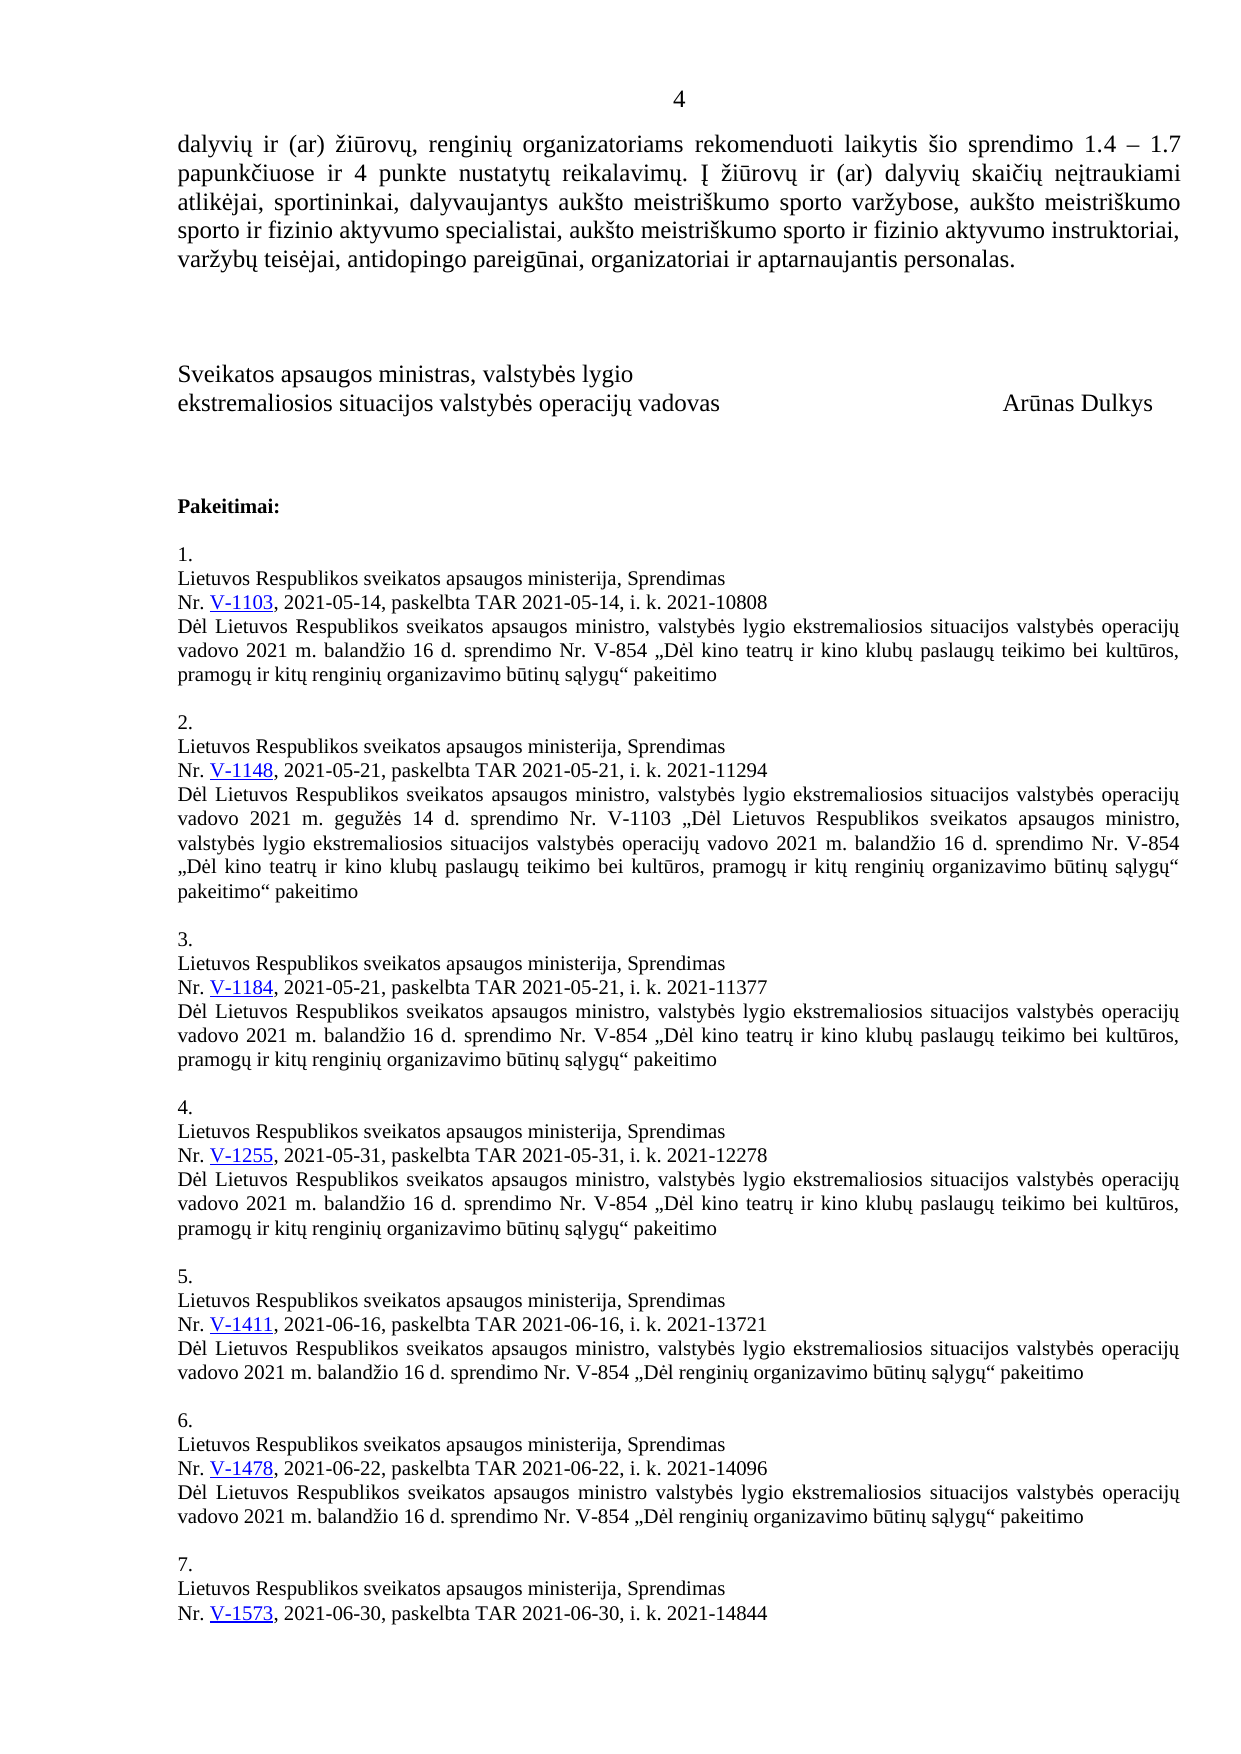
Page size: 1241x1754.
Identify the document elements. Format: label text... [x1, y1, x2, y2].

text 1. [177, 542, 1181, 566]
text Nr. V-1103, 2021-05-14, paskelbta TAR 2021-05-14, i. k. 2021-10808 [177, 590, 1181, 614]
text Nr. V-1573, 2021-06-30, paskelbta TAR 2021-06-30, i. k. 2021-14844 [177, 1600, 1181, 1624]
text Lietuvos Respublikos sveikatos apsaugos ministerija, Sprendimas [177, 1432, 1181, 1456]
text Dėl Lietuvos Respublikos sveikatos apsaugos ministro, valstybės lygio ekstremaliosios situacijos valstybės operacijų vadovo 2021 m. gegužės 14 d. sprendimo Nr. V-1103 „Dėl Lietuvos Respublikos sveikatos apsaugos ministro, valstybės lygio ekstremaliosios situacijos valstybės operacijų vadovo 2021 m. balandžio 16 d. sprendimo Nr. V-854 „Dėl kino teatrų ir kino klubų paslaugų teikimo bei kultūros, pramogų ir kitų renginių organizavimo būtinų sąlygų“ pakeitimo“ pakeitimo [177, 782, 1181, 903]
text Dėl Lietuvos Respublikos sveikatos apsaugos ministro valstybės lygio ekstremaliosios situacijos valstybės operacijų vadovo 2021 m. balandžio 16 d. sprendimo Nr. V-854 „Dėl renginių organizavimo būtinų sąlygų“ pakeitimo [177, 1480, 1181, 1528]
text 4. [177, 1095, 1181, 1119]
text Nr. V-1255, 2021-05-31, paskelbta TAR 2021-05-31, i. k. 2021-12278 [177, 1143, 1181, 1167]
text Sveikatos apsaugos ministras, valstybės lygio [177, 359, 1181, 388]
text Dėl Lietuvos Respublikos sveikatos apsaugos ministro, valstybės lygio ekstremaliosios situacijos valstybės operacijų vadovo 2021 m. balandžio 16 d. sprendimo Nr. V-854 „Dėl kino teatrų ir kino klubų paslaugų teikimo bei kultūros, pramogų ir kitų renginių organizavimo būtinų sąlygų“ pakeitimo [177, 1167, 1181, 1239]
text Lietuvos Respublikos sveikatos apsaugos ministerija, Sprendimas [177, 566, 1181, 590]
text ekstremaliosios situacijos valstybės operacijų vadovas Arūnas Dulkys [177, 388, 1181, 417]
text dalyvių ir (ar) žiūrovų, renginių organizatoriams rekomenduoti laikytis šio sprendimo 1.4 – 1.7 papunkčiuose ir 4 punkte nustatytų reikalavimų. Į žiūrovų ir (ar) dalyvių skaičių neįtraukiami atlikėjai, sportininkai, dalyvaujantys aukšto meistriškumo sporto varžybose, aukšto meistriškumo sporto ir fizinio aktyvumo specialistai, aukšto meistriškumo sporto ir fizinio aktyvumo instruktoriai, varžybų teisėjai, antidopingo pareigūnai, organizatoriai ir aptarnaujantis personalas. [177, 129, 1181, 273]
text Nr. V-1411, 2021-06-16, paskelbta TAR 2021-06-16, i. k. 2021-13721 [177, 1312, 1181, 1336]
text Lietuvos Respublikos sveikatos apsaugos ministerija, Sprendimas [177, 951, 1181, 975]
text Nr. V-1184, 2021-05-21, paskelbta TAR 2021-05-21, i. k. 2021-11377 [177, 975, 1181, 999]
text Dėl Lietuvos Respublikos sveikatos apsaugos ministro, valstybės lygio ekstremaliosios situacijos valstybės operacijų vadovo 2021 m. balandžio 16 d. sprendimo Nr. V-854 „Dėl renginių organizavimo būtinų sąlygų“ pakeitimo [177, 1336, 1181, 1384]
text Pakeitimai: [177, 493, 1181, 518]
text Lietuvos Respublikos sveikatos apsaugos ministerija, Sprendimas [177, 1119, 1181, 1143]
text Nr. V-1478, 2021-06-22, paskelbta TAR 2021-06-22, i. k. 2021-14096 [177, 1456, 1181, 1480]
text Dėl Lietuvos Respublikos sveikatos apsaugos ministro, valstybės lygio ekstremaliosios situacijos valstybės operacijų vadovo 2021 m. balandžio 16 d. sprendimo Nr. V-854 „Dėl kino teatrų ir kino klubų paslaugų teikimo bei kultūros, pramogų ir kitų renginių organizavimo būtinų sąlygų“ pakeitimo [177, 614, 1181, 686]
text Nr. V-1148, 2021-05-21, paskelbta TAR 2021-05-21, i. k. 2021-11294 [177, 758, 1181, 782]
text Dėl Lietuvos Respublikos sveikatos apsaugos ministro, valstybės lygio ekstremaliosios situacijos valstybės operacijų vadovo 2021 m. balandžio 16 d. sprendimo Nr. V-854 „Dėl kino teatrų ir kino klubų paslaugų teikimo bei kultūros, pramogų ir kitų renginių organizavimo būtinų sąlygų“ pakeitimo [177, 999, 1181, 1071]
text 6. [177, 1408, 1181, 1432]
text Lietuvos Respublikos sveikatos apsaugos ministerija, Sprendimas [177, 734, 1181, 758]
text Lietuvos Respublikos sveikatos apsaugos ministerija, Sprendimas [177, 1288, 1181, 1312]
text 3. [177, 927, 1181, 951]
text Lietuvos Respublikos sveikatos apsaugos ministerija, Sprendimas [177, 1576, 1181, 1600]
text 5. [177, 1263, 1181, 1288]
text 7. [177, 1552, 1181, 1576]
text 2. [177, 710, 1181, 734]
